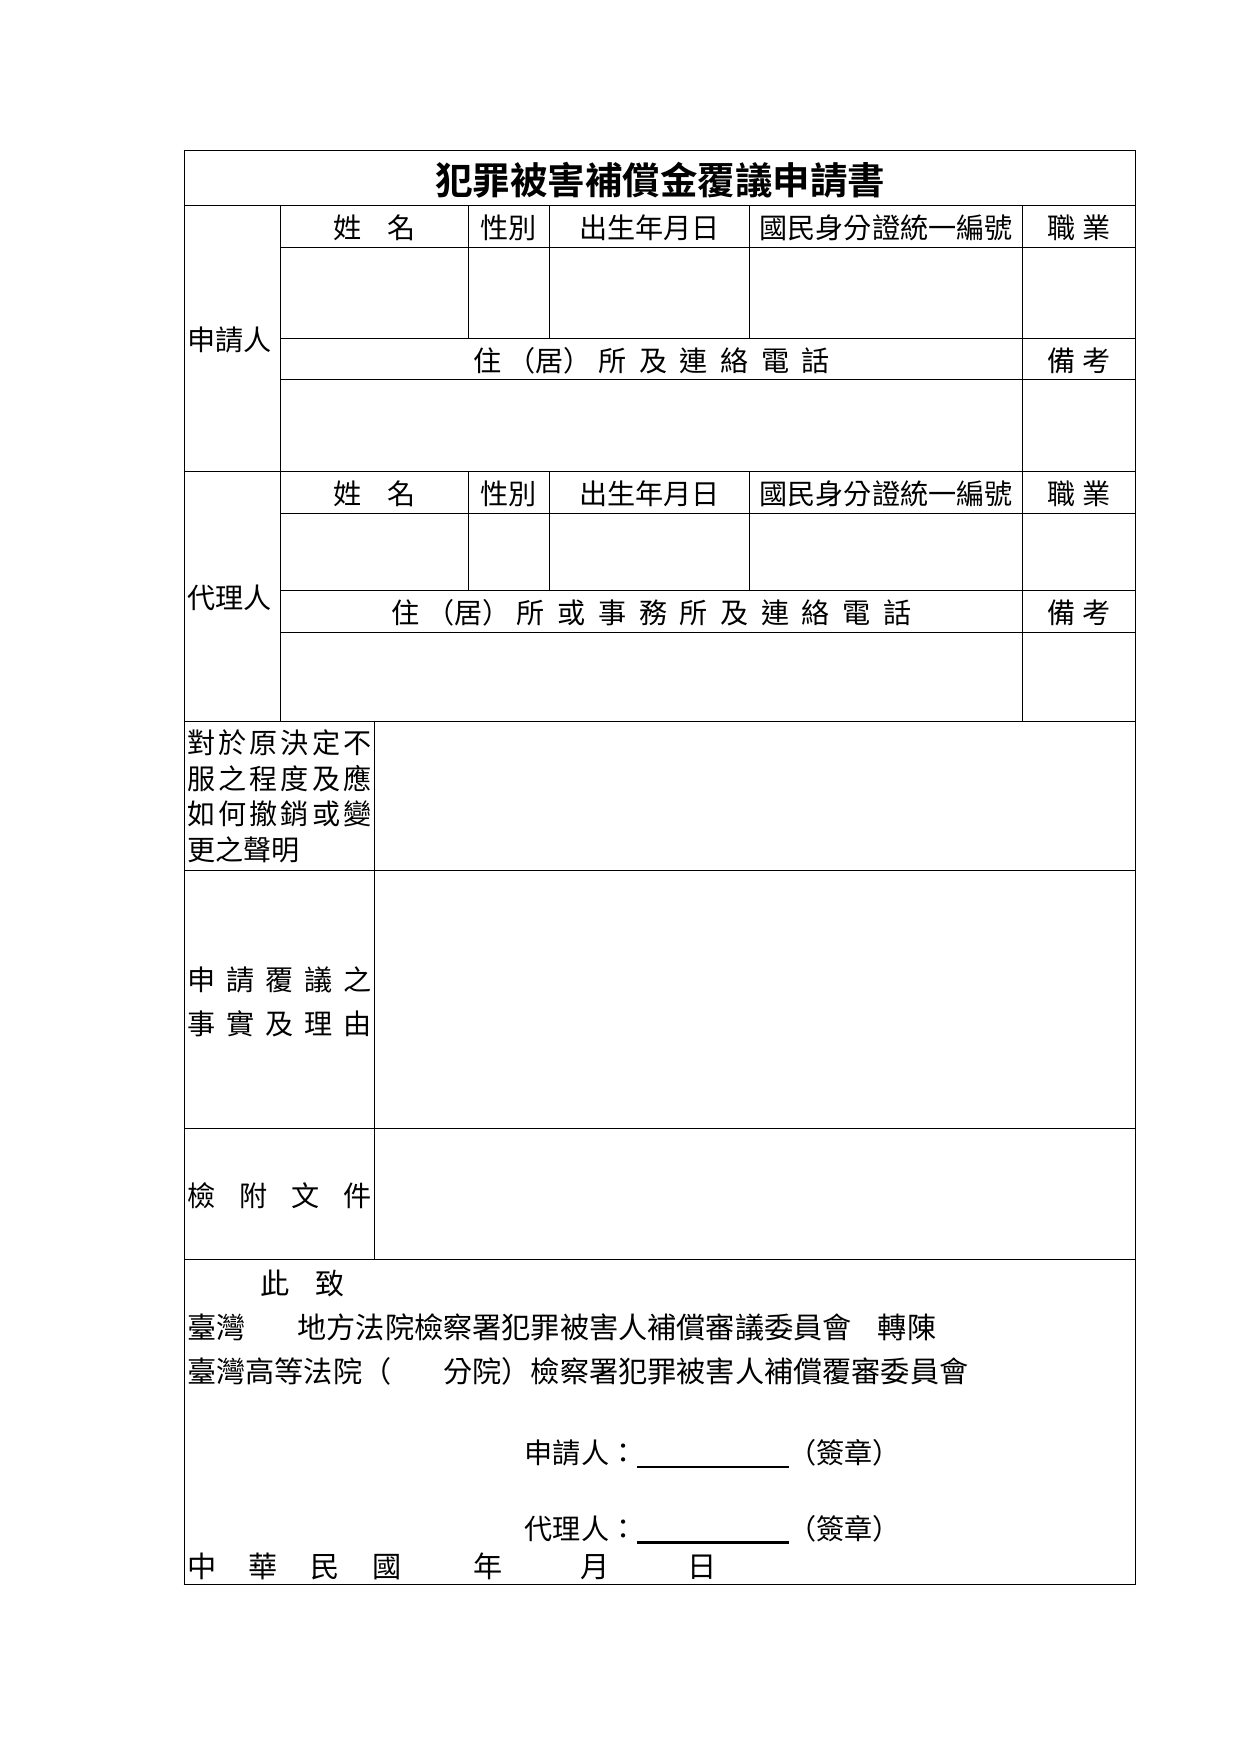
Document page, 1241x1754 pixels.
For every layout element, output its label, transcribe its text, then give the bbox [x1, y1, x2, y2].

table_cell 對於原決定不服之程度及應如何撤銷或變更之聲明 [185, 722, 374, 870]
table_cell 申請人 [185, 206, 280, 471]
table_cell 住 （居） 所 及 連 絡 電 話 [281, 339, 1022, 379]
table_cell 檢附文件 [185, 1129, 374, 1259]
table_cell [281, 514, 468, 590]
table_cell 備 考 [1023, 339, 1135, 379]
table_cell [750, 248, 1022, 337]
table_cell 國民身分證統一編號 [750, 472, 1022, 513]
table_cell [375, 722, 1135, 870]
table_cell [375, 1129, 1135, 1259]
table_cell [1023, 380, 1135, 471]
table_cell 住 （居） 所 或 事 務 所 及 連 絡 電 話 [281, 591, 1022, 632]
table_cell [469, 514, 549, 590]
table_cell 申請覆議之 事實及理由 [185, 871, 374, 1128]
table_cell [550, 248, 749, 337]
table_cell 此 致 臺灣 地方法院檢察署犯罪被害人補償審議委員會 轉陳 臺灣高等法院（ 分院）檢察署犯罪被害人補償覆審委員會 申請人： （簽章） 代理人： （簽章） 中 華 民 國 年 月 日 [185, 1260, 1135, 1584]
table_cell 國民身分證統一編號 [750, 206, 1022, 247]
table_cell [375, 871, 1135, 1128]
table_cell 性別 [469, 206, 549, 247]
table_cell 出生年月日 [550, 472, 749, 513]
table_cell [281, 248, 468, 337]
table_cell [750, 514, 1022, 590]
table_cell 代理人 [185, 472, 280, 721]
table_cell 性別 [469, 472, 549, 513]
table_cell 職 業 [1023, 206, 1135, 247]
table_cell 備 考 [1023, 591, 1135, 632]
table_header 犯罪被害補償金覆議申請書 [185, 151, 1135, 205]
table_cell [281, 380, 1022, 471]
table_cell 姓 名 [281, 472, 468, 513]
table_cell [281, 633, 1022, 721]
table_cell [1023, 514, 1135, 590]
table_cell [1023, 248, 1135, 337]
table_cell 姓 名 [281, 206, 468, 247]
table_cell 職 業 [1023, 472, 1135, 513]
table_cell [469, 248, 549, 337]
table_cell 出生年月日 [550, 206, 749, 247]
table_cell [550, 514, 749, 590]
table_cell [1023, 633, 1135, 721]
